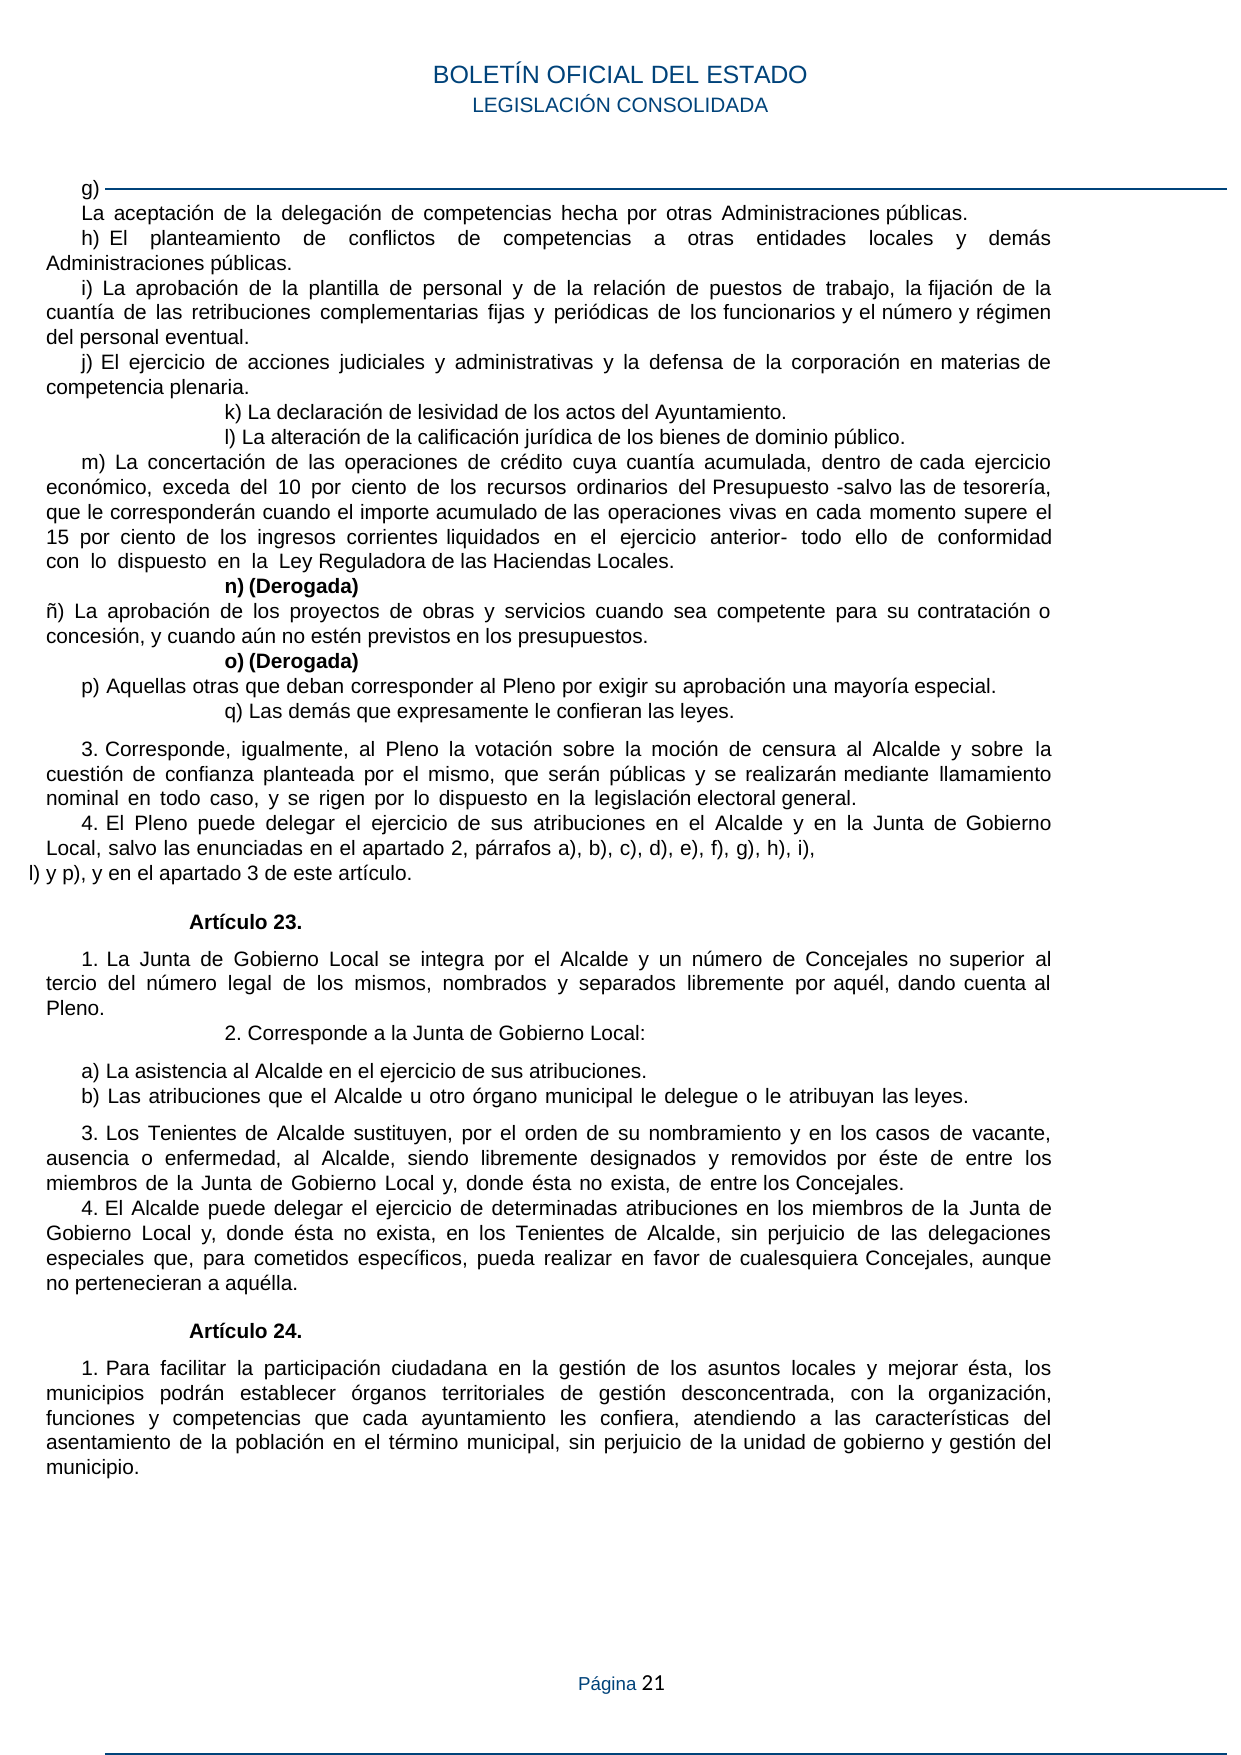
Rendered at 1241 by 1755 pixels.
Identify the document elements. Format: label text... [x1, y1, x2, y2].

list (Derogada) [224, 649, 1195, 673]
list La Junta de Gobierno Local se integra por el Alcalde y un número de Concejales no superior al tercio del número legal de los mismos, nombrados y separados libremente por aquél, dando cuenta al Pleno. [46, 946, 1052, 1020]
list Las demás que expresamente le confieran las leyes. [224, 699, 1195, 723]
list y p), y en el apartado 3 de este artículo. [28, 861, 1195, 885]
list El Pleno puede delegar el ejercicio de sus atribuciones en el Alcalde y en la Junta de Gobierno Local, salvo las enunciadas en el apartado 2, párrafos a), b), c), d), e), f), g), h), i), [46, 811, 1052, 860]
list (Derogada) [224, 574, 1195, 598]
list La aceptación de la delegación de competencias hecha por otras Administraciones públicas. [46, 176, 1052, 224]
list El ejercicio de acciones judiciales y administrativas y la defensa de la corporación en materias de competencia plenaria. [46, 350, 1052, 399]
list Corresponde a la Junta de Gobierno Local: [224, 1021, 1195, 1045]
list La concertación de las operaciones de crédito cuya cuantía acumulada, dentro de cada ejercicio económico, exceda del 10 por ciento de los recursos ordinarios del Presupuesto -salvo las de tesorería, que le corresponderán cuando el importe acumulado de las operaciones vivas en cada momento supere el 15 por ciento de los ingresos corrientes liquidados en el ejercicio anterior- todo ello de conformidad con lo dispuesto en la Ley Reguladora de las Haciendas Locales. [46, 450, 1052, 573]
list Las atribuciones que el Alcalde u otro órgano municipal le delegue o le atribuyan las leyes. [46, 1083, 1052, 1107]
list Corresponde, igualmente, al Pleno la votación sobre la moción de censura al Alcalde y sobre la cuestión de confianza planteada por el mismo, que serán públicas y se realizarán mediante llamamiento nominal en todo caso, y se rigen por lo dispuesto en la legislación electoral general. [46, 736, 1052, 810]
list Para facilitar la participación ciudadana en la gestión de los asuntos locales y mejorar ésta, los municipios podrán establecer órganos territoriales de gestión desconcentrada, con la organización, funciones y competencias que cada ayuntamiento les confiera, atendiendo a las características del asentamiento de la población en el término municipal, sin perjuicio de la unidad de gobierno y gestión del municipio. [46, 1356, 1052, 1479]
list La alteración de la calificación jurídica de los bienes de dominio público. [224, 425, 1195, 449]
subtitle Artículo 23. [189, 909, 1195, 933]
subtitle Artículo 24. [189, 1319, 1195, 1343]
list La aprobación de la plantilla de personal y de la relación de puestos de trabajo, la fijación de la cuantía de las retribuciones complementarias fijas y periódicas de los funcionarios y el número y régimen del personal eventual. [46, 275, 1052, 349]
list El planteamiento de conflictos de competencias a otras entidades locales y demás Administraciones públicas. [46, 226, 1052, 274]
list El Alcalde puede delegar el ejercicio de determinadas atribuciones en los miembros de la Junta de Gobierno Local y, donde ésta no exista, en los Tenientes de Alcalde, sin perjuicio de las delegaciones especiales que, para cometidos específicos, pueda realizar en favor de cualesquiera Concejales, aunque no pertenecieran a aquélla. [46, 1196, 1052, 1294]
list Aquellas otras que deban corresponder al Pleno por exigir su aprobación una mayoría especial. [46, 674, 1052, 698]
text ñ) La aprobación de los proyectos de obras y servicios cuando sea competente para su contratación o concesión, y cuando aún no estén previstos en los presupuestos. [46, 599, 1052, 648]
list Los Tenientes de Alcalde sustituyen, por el orden de su nombramiento y en los casos de vacante, ausencia o enfermedad, al Alcalde, siendo libremente designados y removidos por éste de entre los miembros de la Junta de Gobierno Local y, donde ésta no exista, de entre los Concejales. [46, 1121, 1052, 1195]
list La asistencia al Alcalde en el ejercicio de sus atribuciones. [46, 1058, 1195, 1082]
list La declaración de lesividad de los actos del Ayuntamiento. [224, 400, 1195, 424]
